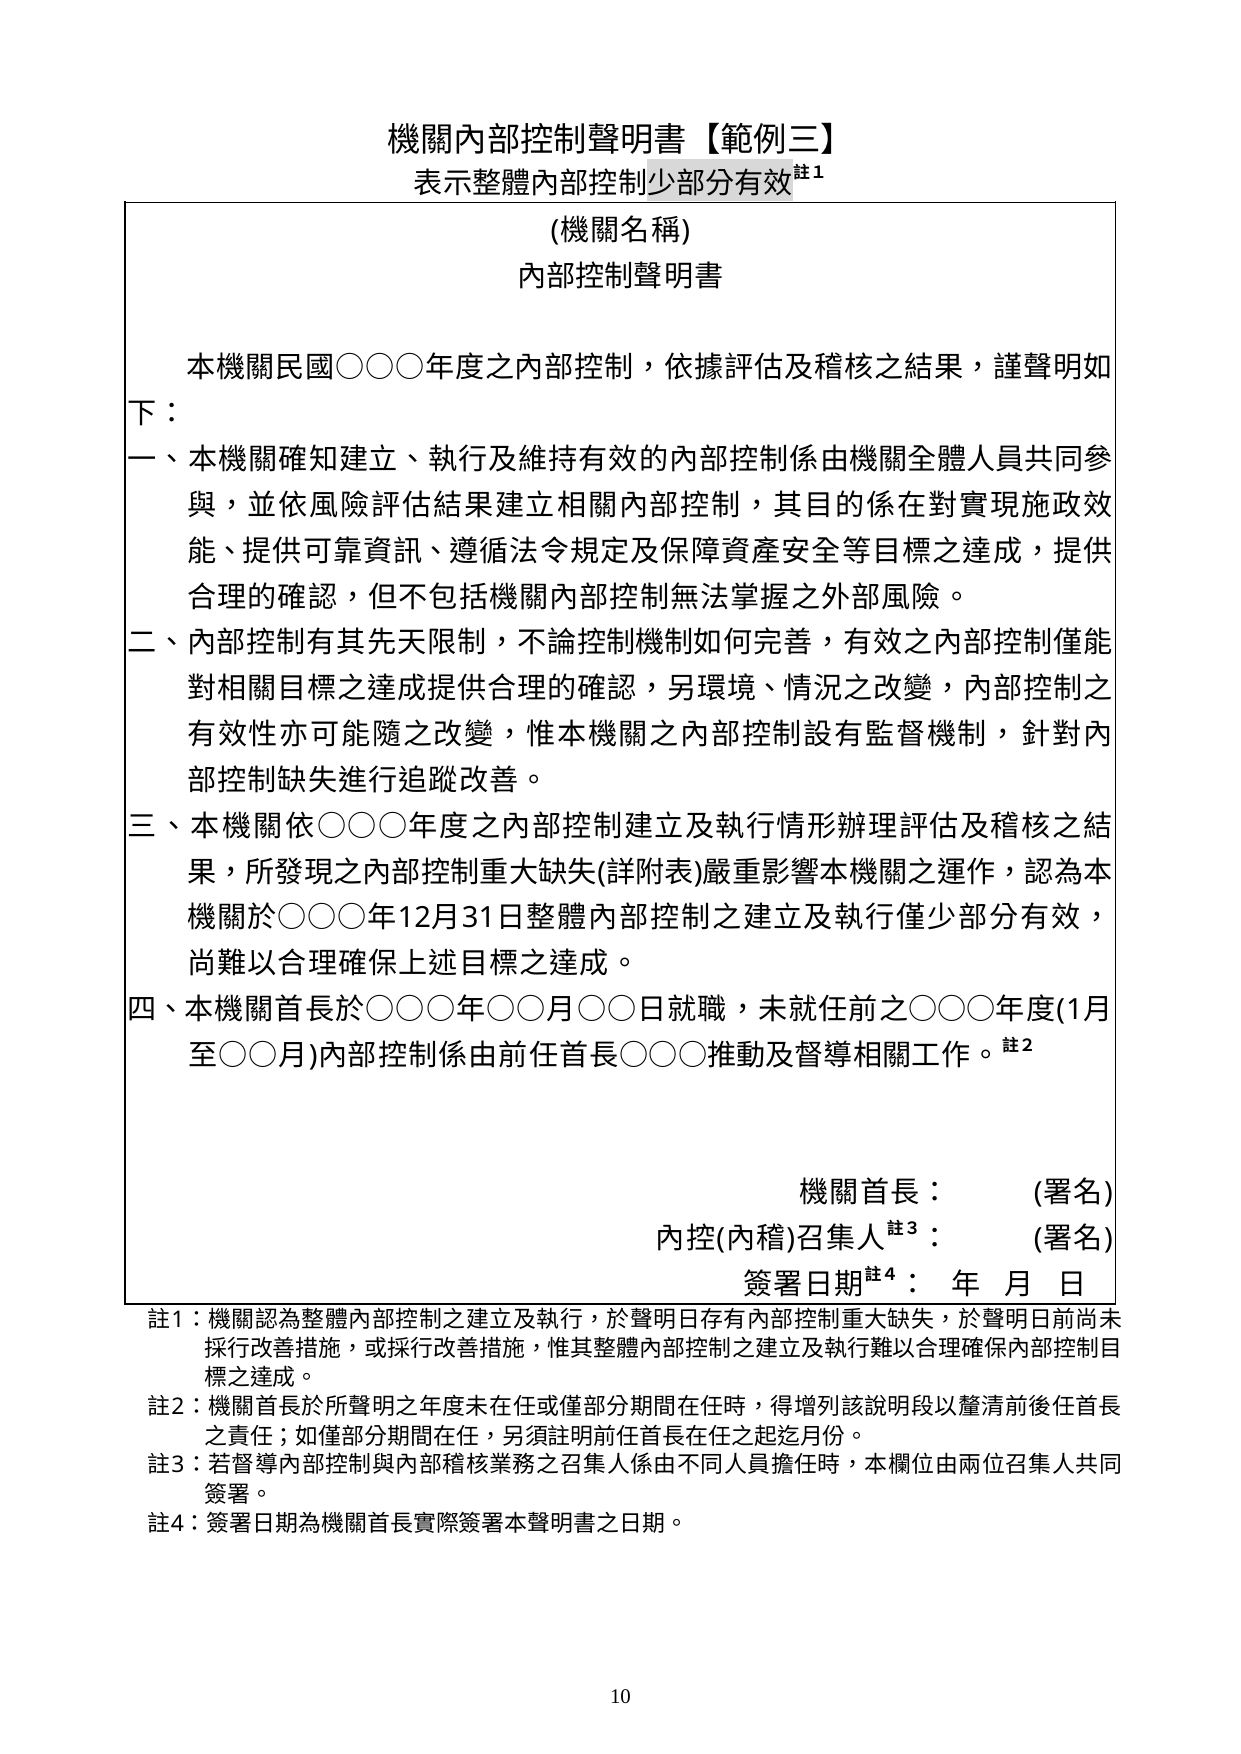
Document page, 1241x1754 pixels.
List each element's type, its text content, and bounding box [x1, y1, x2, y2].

text 註1：機關認為整體內部控制之建立及執行，於聲明日存有內部控制重大缺失，於聲明日前尚未採行改善措施，或採行改善措施，惟其整體內部控制之建立及執行難以合理確保內部控制目標之達成。 [148, 1304, 1122, 1392]
text 註3：若督導內部控制與內部稽核業務之召集人係由不同人員擔任時，本欄位由兩位召集人共同簽署。 [148, 1450, 1122, 1509]
table_header (機關名稱) 內部控制聲明書 本機關民國○○○年度之內部控制，依據評估及稽核之結果，謹聲明如下： 一、本機關確知建立、執行及維持有效的內部控制係由機關全體人員共同參與，並依風險評估結果建立相關內部控制，其目的係在對實現施政效能、提供可靠資訊、遵循法令規定及保障資產安全等目標之達成，提供合理的確認，但不包括機關內部控制無法掌握之外部風險。 二、內部控制有其先天限制，不論控制機制如何完善，有效之內部控制僅能對相關目標之達成提供合理的確認，另環境、情況之改變，內部控制之有效性亦可能隨之改變，惟本機關之內部控制設有監督機制，針對內部控制缺失進行追蹤改善。 三、本機關依○○○年度之內部控制建立及執行情形辦理評估及稽核之結果，所發現之內部控制重大缺失(詳附表)嚴重影響本機關之運作，認為本機關於○○○年12月31日整體內部控制之建立及執行僅少部分有效，尚難以合理確保上述目標之達成。 四、本機關首長於○○○年○○月○○日就職，未就任前之○○○年度(1月至○○月)內部控制係由前任首長○○○推動及督導相關工作。註２ 機關首長： (署名) 內控(內稽)召集人註３： (署名) 簽署日期註４： 年 月 日 [126, 203, 1115, 1303]
text 機關內部控制聲明書【範例三】 [148, 118, 1092, 160]
text 表示整體內部控制少部分有效註１ [148, 160, 1092, 201]
text 註2：機關首長於所聲明之年度未在任或僅部分期間在任時，得增列該說明段以釐清前後任首長之責任；如僅部分期間在任，另須註明前任首長在任之起迄月份。 [148, 1392, 1122, 1450]
text 註4：簽署日期為機關首長實際簽署本聲明書之日期。 [148, 1509, 1135, 1538]
